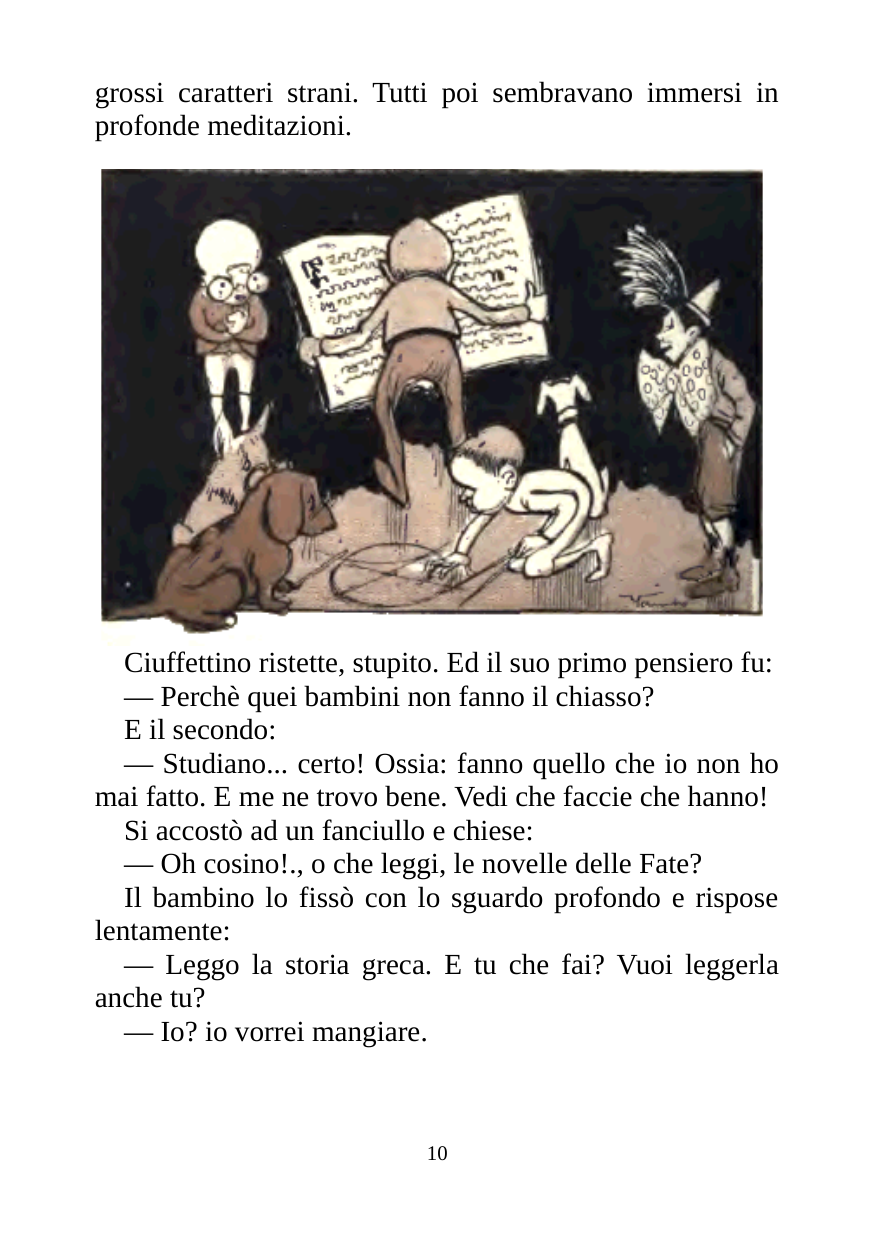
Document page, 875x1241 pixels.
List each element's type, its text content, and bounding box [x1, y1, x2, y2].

text Ciuffettino ristette, stupito. Ed il suo primo pensiero fu: [94, 142, 779, 679]
text — Leggo la storia greca. E tu che fai? Vuoi leggerla anche tu? [94, 947, 779, 1014]
text E il secondo: [94, 712, 779, 746]
text — Perchè quei bambini non fanno il chiasso? [94, 679, 779, 712]
text Si accostò ad un fanciullo e chiese: [94, 813, 779, 846]
text Il bambino lo fissò con lo sguardo profondo e rispose lentamente: [94, 880, 779, 947]
text — Io? io vorrei mangiare. [94, 1014, 779, 1048]
text — Oh cosino!., o che leggi, le novelle delle Fate? [94, 846, 779, 880]
text — Studiano... certo! Ossia: fanno quello che io non ho mai fatto. E me ne trovo bene. Vedi che faccie che hanno! [94, 746, 779, 813]
text grossi caratteri strani. Tutti poi sembravano immersi in profonde meditazioni. [94, 75, 779, 142]
